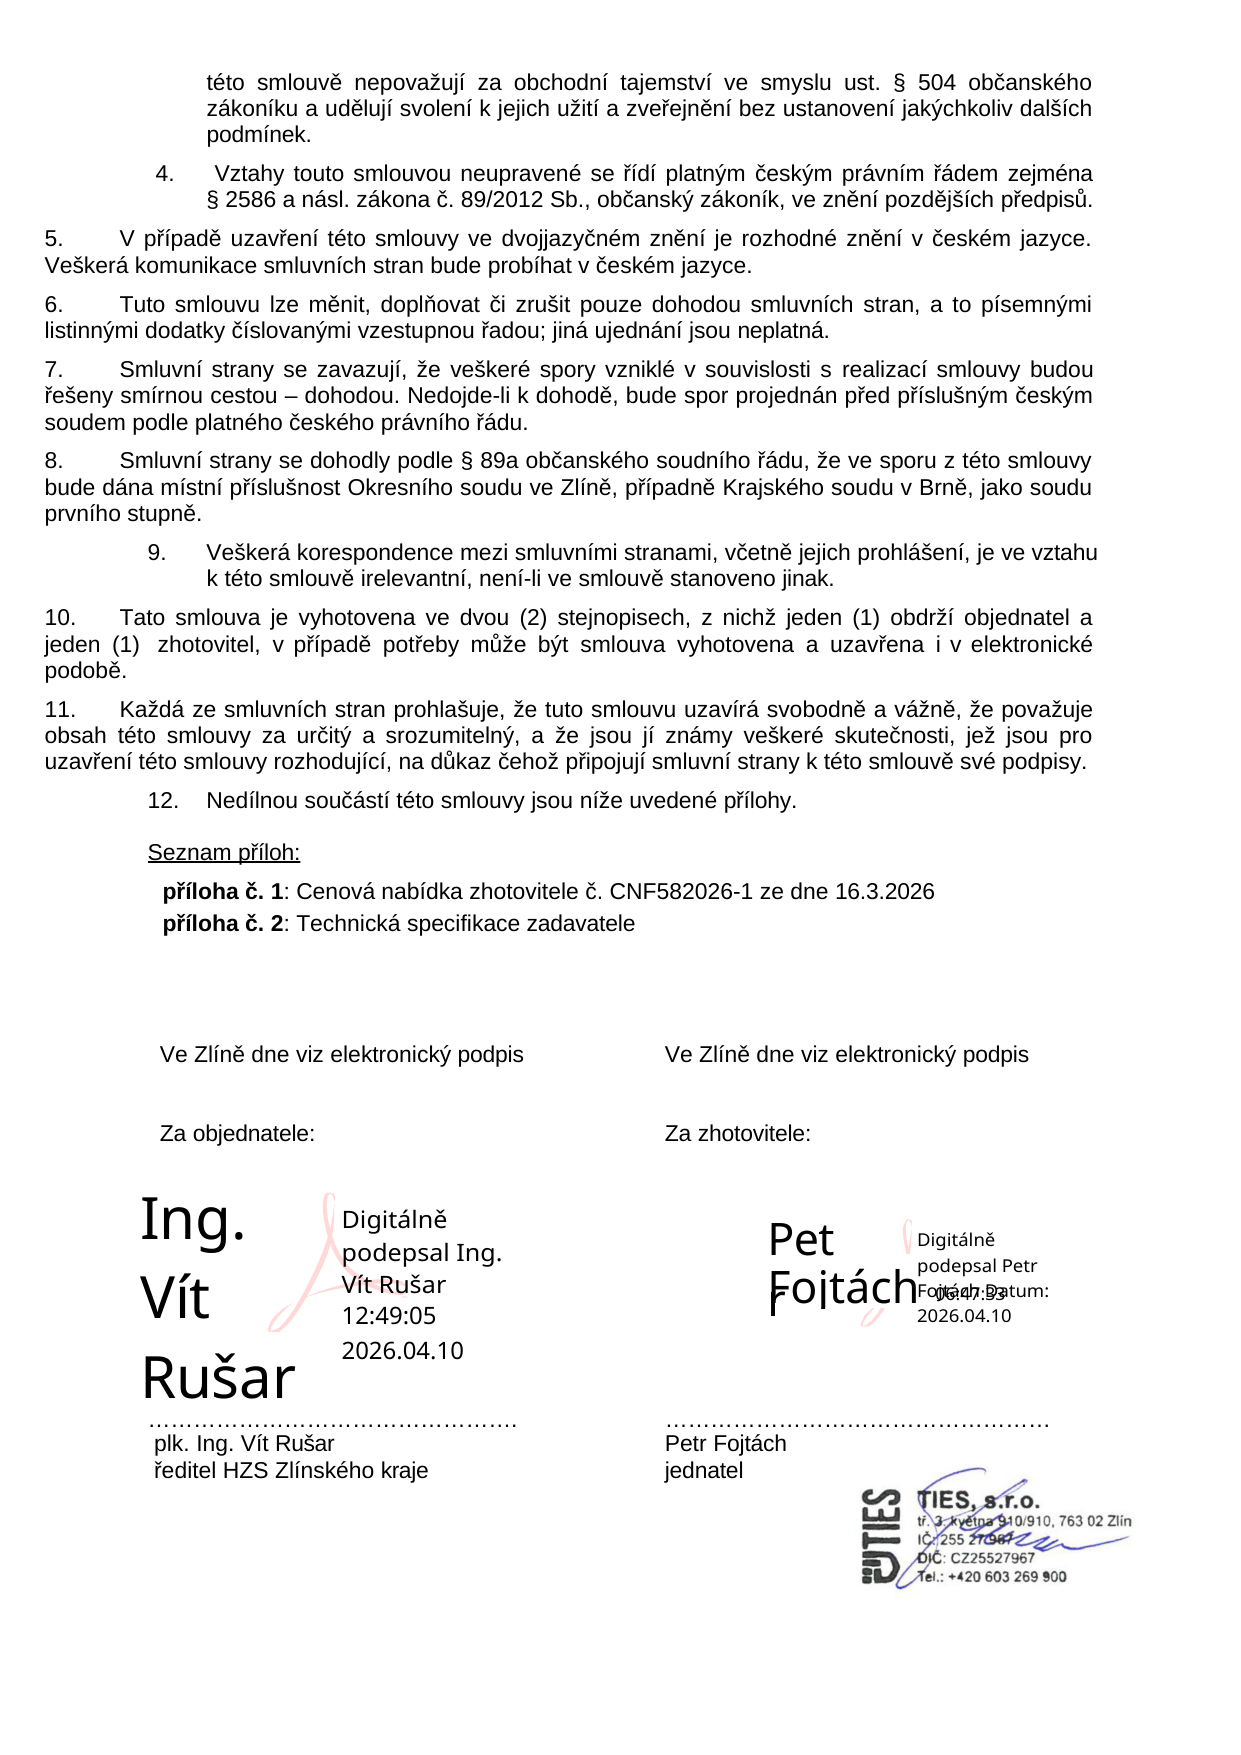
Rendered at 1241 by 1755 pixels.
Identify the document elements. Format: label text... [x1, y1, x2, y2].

text Za objednatele: Za zhotovitele: [159, 1119, 1241, 1146]
text Seznam příloh: [147, 838, 1241, 865]
text příloha č. 2: Technická specifikace zadavatele [162, 910, 1241, 936]
text Petr [767, 1308, 843, 1329]
text 12:49:05 +02'00' [341, 1299, 504, 1327]
list V případě uzavření této smlouvy ve dvojjazyčném znění je rozhodné znění v českém jazyce. Veškerá komunikace smluvních stran bude probíhat v českém jazyce. [44, 225, 1093, 278]
list Smluvní strany se dohodly podle § 89a občanského soudního řádu, že ve sporu z této smlouvy bude dána místní příslušnost Okresního soudu ve Zlíně, případně Krajského soudu v Brně, jako soudu prvního stupně. [44, 447, 1093, 526]
text Digitálně podepsal Ing. Vít Rušar Datum: 2026.04.10 [341, 1202, 532, 1367]
text této smlouvě nepovažují za obchodní tajemství ve smyslu ust. § 504 občanského zákoníku a udělují svolení k jejich užití a zveřejnění bez ustanovení jakýchkoliv dalších podmínek. [206, 68, 1093, 148]
text Fojtách 06:47:33 +02'00' [767, 1255, 1039, 1308]
text Petr [775, 1226, 788, 1239]
text Ve Zlíně dne viz elektronický podpis Ve Zlíně dne viz elektronický podpis [159, 1041, 1241, 1067]
text § 2586 a násl. zákona č. 89/2012 Sb., občanský zákoník, ve znění pozdějších předpisů. [44, 186, 1093, 213]
text Petr [767, 1207, 843, 1254]
list Tuto smlouvu lze měnit, doplňovat či zrušit pouze dohodou smluvních stran, a to písemnými listinnými dodatky číslovanými vzestupnou řadou; jiná ujednání jsou neplatná. [44, 291, 1093, 343]
list Vztahy touto smlouvou neupravené se řídí platným českým právním řádem zejména [44, 160, 1093, 186]
text …………………………………………. …………………………………………… [147, 1417, 1241, 1431]
text k této smlouvě irelevantní, není-li ve smlouvě stanoveno jinak. [206, 565, 1241, 592]
text Petr [800, 1234, 812, 1241]
list Nedílnou součástí této smlouvy jsou níže uvedené přílohy. [147, 787, 1241, 814]
text Digitálně podepsal Petr Fojtách Datum: 2026.04.10 [917, 1228, 1060, 1328]
text příloha č. 1: Cenová nabídka zhotovitele č. CNF582026-1 ze dne 16.3.2026 [162, 878, 1241, 904]
list Veškerá korespondence mezi smluvními stranami, včetně jejich prohlášení, je ve vztahu [147, 539, 1241, 565]
list Tato smlouva je vyhotovena ve dvou (2) stejnopisech, z nichž jeden (1) obdrží objednatel a jeden (1) zhotovitel, v případě potřeby může být smlouva vyhotovena a uzavřena i v elektronické podobě. [44, 604, 1093, 683]
list Každá ze smluvních stran prohlašuje, že tuto smlouvu uzavírá svobodně a vážně, že považuje obsah této smlouvy za určitý a srozumitelný, a že jsou jí známy veškeré skutečnosti, jež jsou pro uzavření této smlouvy rozhodující, na důkaz čehož připojují smluvní strany k této smlouvě své podpisy. [44, 696, 1093, 775]
list Smluvní strany se zavazují, že veškeré spory vzniklé v souvislosti s realizací smlouvy budou řešeny smírnou cestou – dohodou. Nedojde-li k dohodě, bude spor projednán před příslušným českým soudem podle platného českého právního řádu. [44, 356, 1094, 435]
text plk. Ing. Vít Rušar Petr Fojtách [154, 1431, 1241, 1457]
text ředitel HZS Zlínského kraje jednatel [154, 1457, 1241, 1483]
text Ing. Vít Rušar [140, 1177, 309, 1415]
